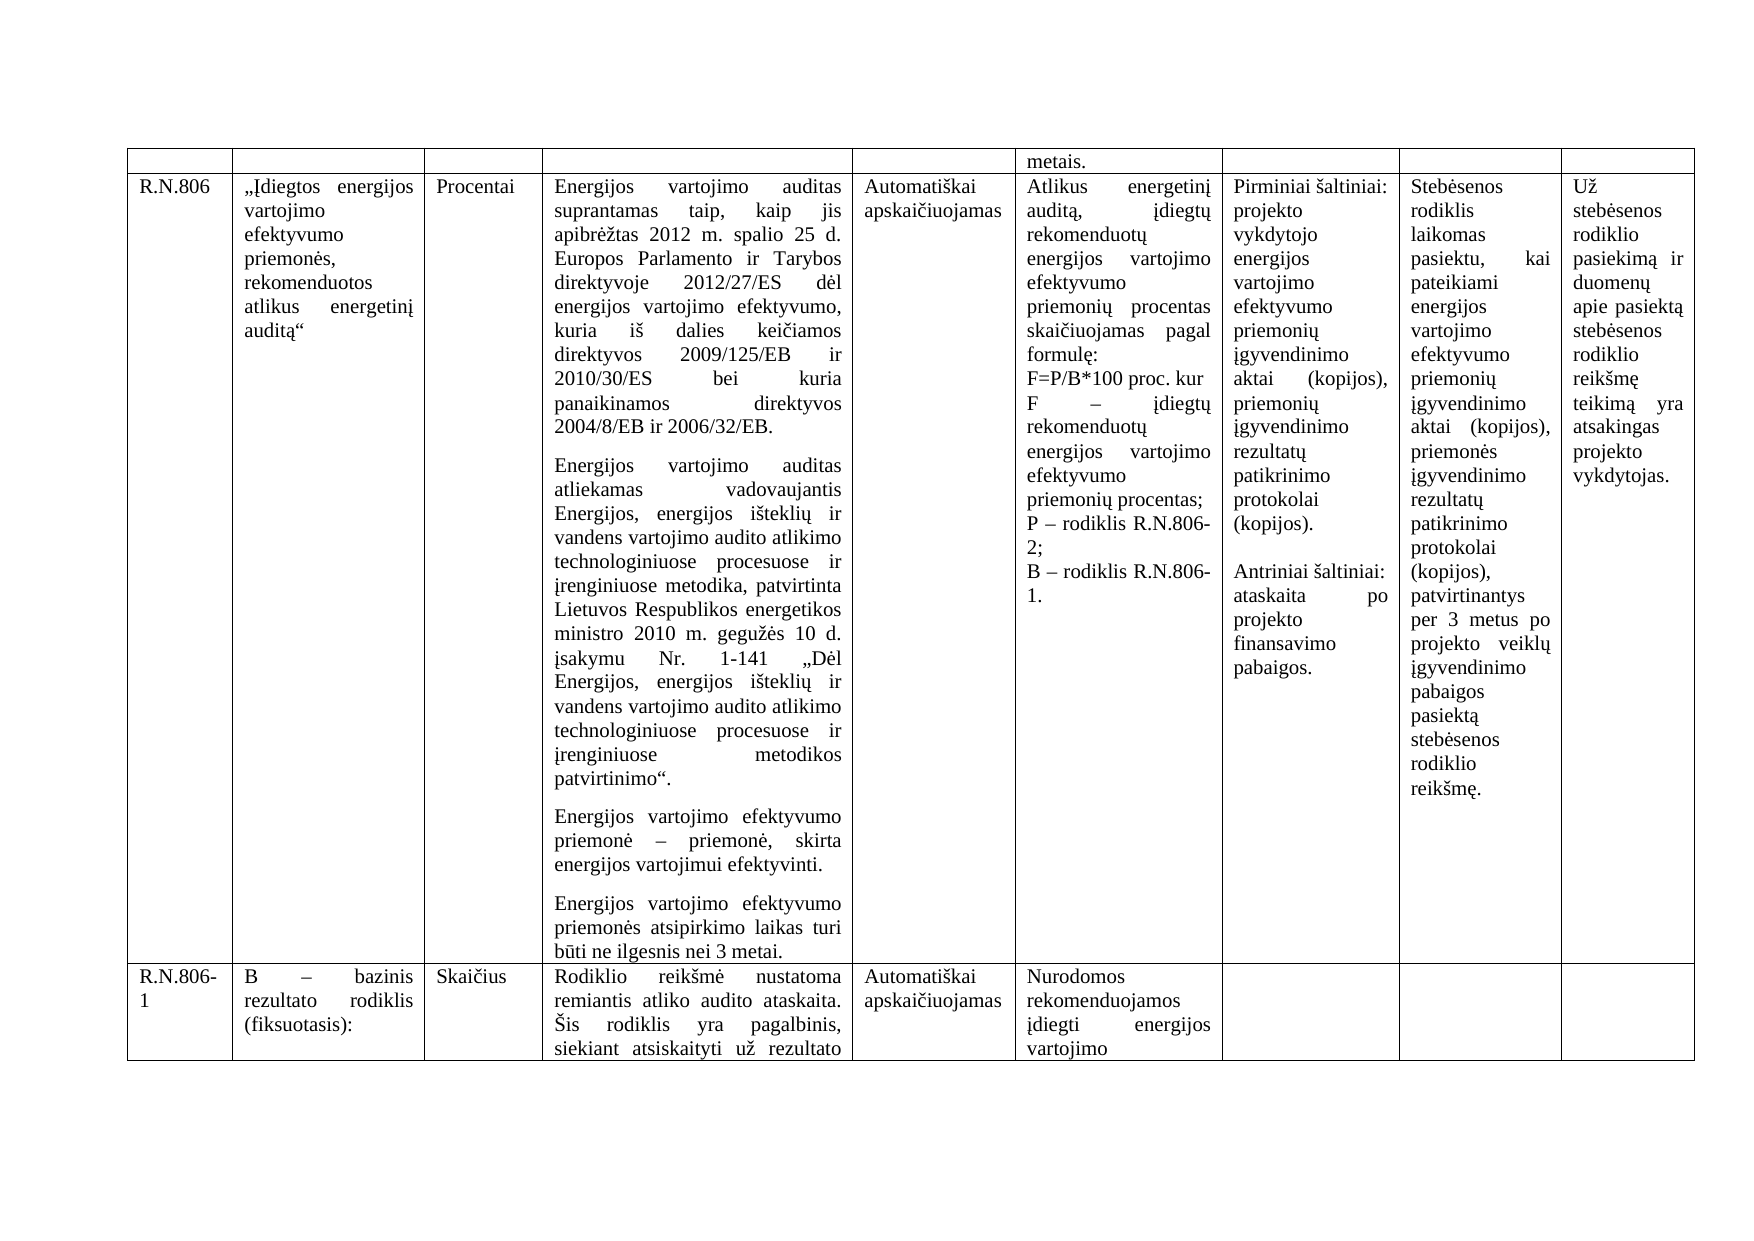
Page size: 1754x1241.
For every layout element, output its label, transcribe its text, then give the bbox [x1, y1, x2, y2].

table_cell [1223, 149, 1399, 173]
table_cell [1562, 964, 1694, 1060]
table_cell Energijos vartojimo auditas suprantamas taip, kaip jis apibrėžtas 2012 m. spalio 25 d. Europos Parlamento ir Tarybos direktyvoje 2012/27/ES dėl energijos vartojimo efektyvumo, kuria iš dalies keičiamos direktyvos 2009/125/EB ir 2010/30/ES bei kuria panaikinamos direktyvos 2004/8/EB ir 2006/32/EB. Energijos vartojimo auditas atliekamas vadovaujantis Energijos, energijos išteklių ir vandens vartojimo audito atlikimo technologiniuose procesuose ir įrenginiuose metodika, patvirtinta Lietuvos Respublikos energetikos ministro 2010 m. gegužės 10 d. įsakymu Nr. 1-141 „Dėl Energijos, energijos išteklių ir vandens vartojimo audito atlikimo technologiniuose procesuose ir įrenginiuose metodikos patvirtinimo“. Energijos vartojimo efektyvumo priemonė – priemonė, skirta energijos vartojimui efektyvinti. Energijos vartojimo efektyvumo priemonės atsipirkimo laikas turi būti ne ilgesnis nei 3 metai. [543, 174, 852, 963]
table_cell Už stebėsenos rodiklio pasiekimą ir duomenų apie pasiektą stebėsenos rodiklio reikšmę teikimą yra atsakingas projekto vykdytojas. [1562, 174, 1694, 963]
table_cell [1223, 964, 1399, 1060]
table_cell Automatiškai apskaičiuojamas [853, 174, 1015, 963]
table_cell [853, 149, 1015, 173]
table_cell „Įdiegtos energijos vartojimo efektyvumo priemonės, rekomenduotos atlikus energetinį auditą“ [233, 174, 424, 963]
table_cell [128, 149, 232, 173]
table_cell Skaičius [425, 964, 542, 1060]
table_cell metais. [1016, 149, 1222, 173]
table_cell Automatiškai apskaičiuojamas [853, 964, 1015, 1060]
table_cell Nurodomos rekomenduojamos įdiegti energijos vartojimo [1016, 964, 1222, 1060]
table_cell R.N.806-1 [128, 964, 232, 1060]
table_cell Pirminiai šaltiniai: projekto vykdytojo energijos vartojimo efektyvumo priemonių įgyvendinimo aktai (kopijos), priemonių įgyvendinimo rezultatų patikrinimo protokolai (kopijos). Antriniai šaltiniai: ataskaita po projekto finansavimo pabaigos. [1223, 174, 1399, 963]
table_cell [543, 149, 852, 173]
table_cell [1400, 964, 1561, 1060]
table_cell [233, 149, 424, 173]
table_cell Atlikus energetinį auditą, įdiegtų rekomenduotų energijos vartojimo efektyvumo priemonių procentas skaičiuojamas pagal formulę: F=P/B*100 proc. kur F – įdiegtų rekomenduotų energijos vartojimo efektyvumo priemonių procentas; P – rodiklis R.N.806-2; B – rodiklis R.N.806-1. [1016, 174, 1222, 963]
table_cell Stebėsenos rodiklis laikomas pasiektu, kai pateikiami energijos vartojimo efektyvumo priemonių įgyvendinimo aktai (kopijos), priemonės įgyvendinimo rezultatų patikrinimo protokolai (kopijos), patvirtinantys per 3 metus po projekto veiklų įgyvendinimo pabaigos pasiektą stebėsenos rodiklio reikšmę. [1400, 174, 1561, 963]
table_cell Procentai [425, 174, 542, 963]
table_cell [1562, 149, 1694, 173]
table_cell R.N.806 [128, 174, 232, 963]
table_cell [425, 149, 542, 173]
table_cell B – bazinis rezultato rodiklis (fiksuotasis): [233, 964, 424, 1060]
table_cell [1400, 149, 1561, 173]
table_cell Rodiklio reikšmė nustatoma remiantis atliko audito ataskaita. Šis rodiklis yra pagalbinis, siekiant atsiskaityti už rezultato [543, 964, 852, 1060]
